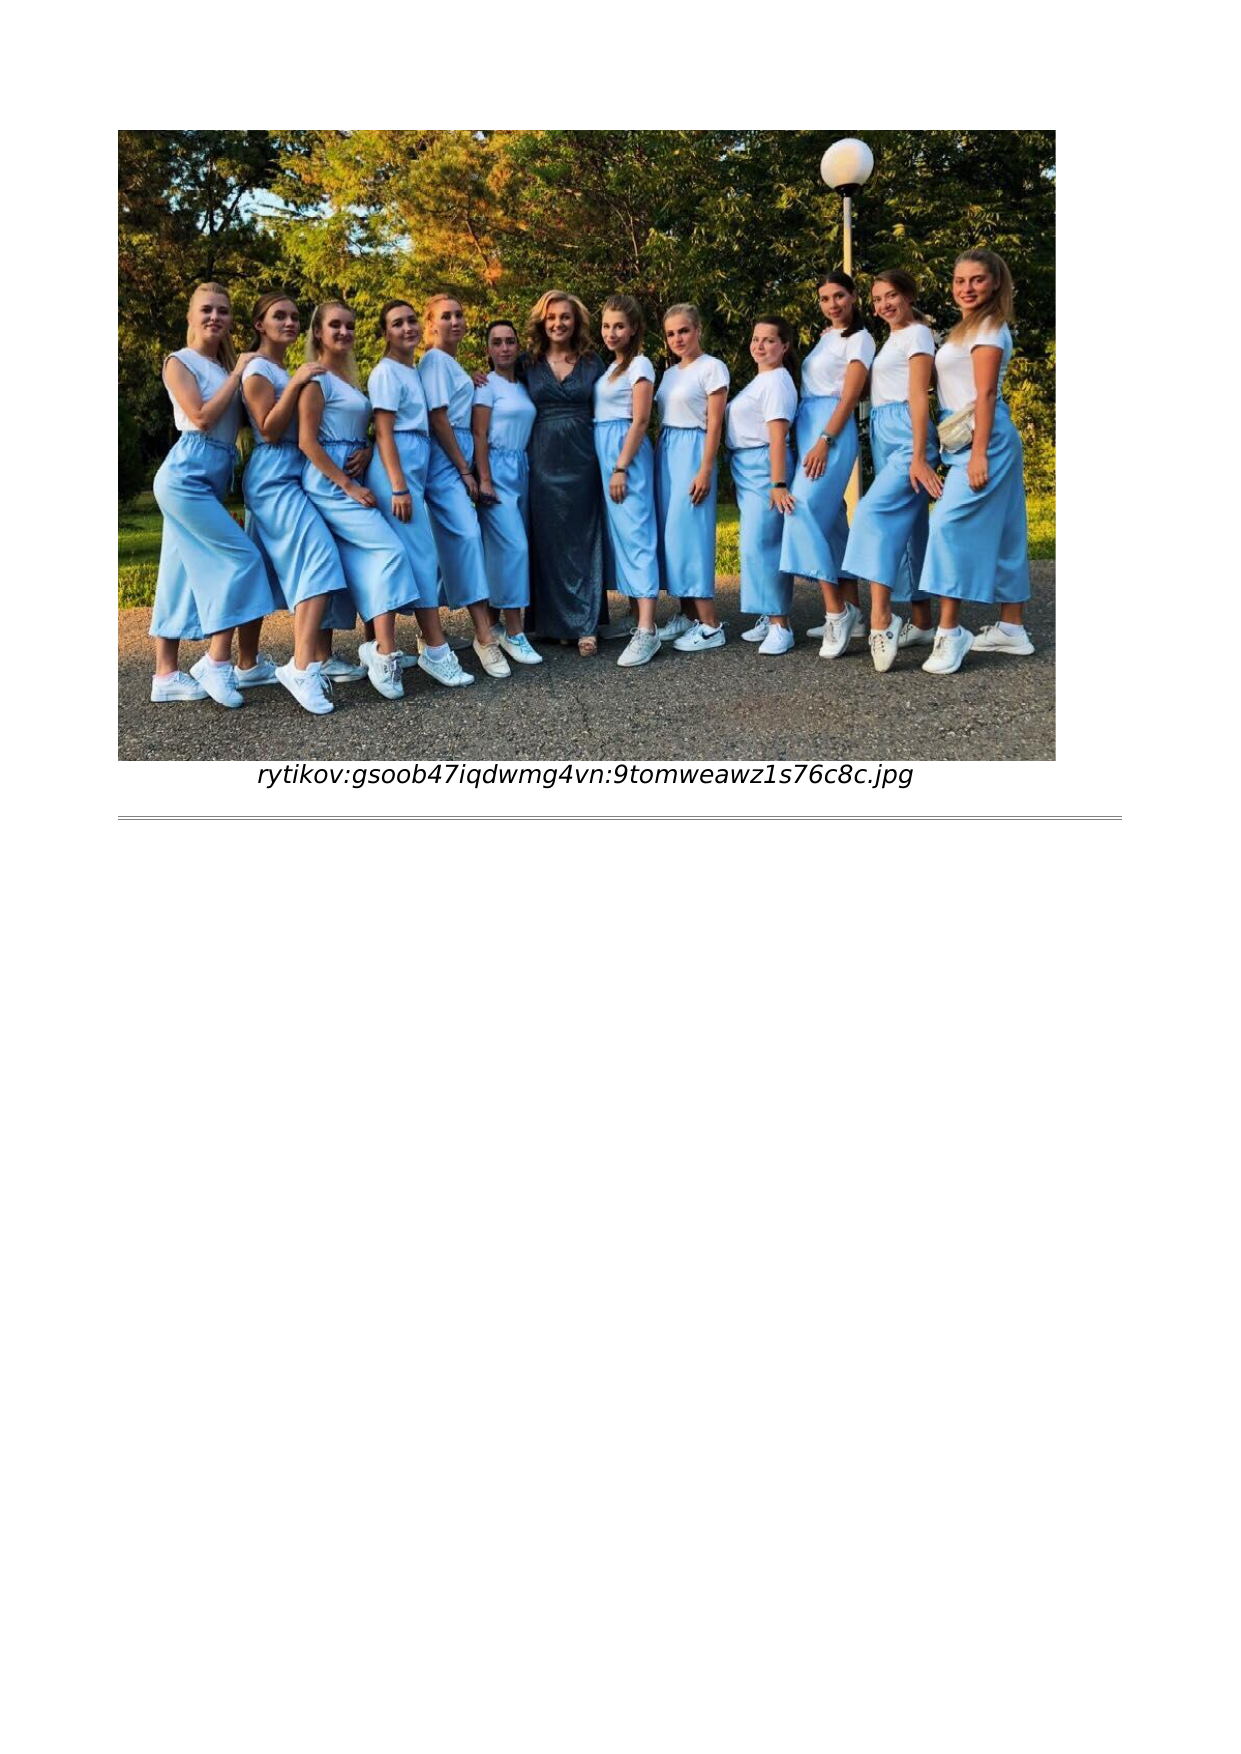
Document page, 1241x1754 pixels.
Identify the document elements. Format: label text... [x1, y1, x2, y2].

text rytikov:gsoob47iqdwmg4vn:9tomweawz1s76c8c.jpg [118, 761, 1056, 789]
picture [118, 130, 1056, 761]
